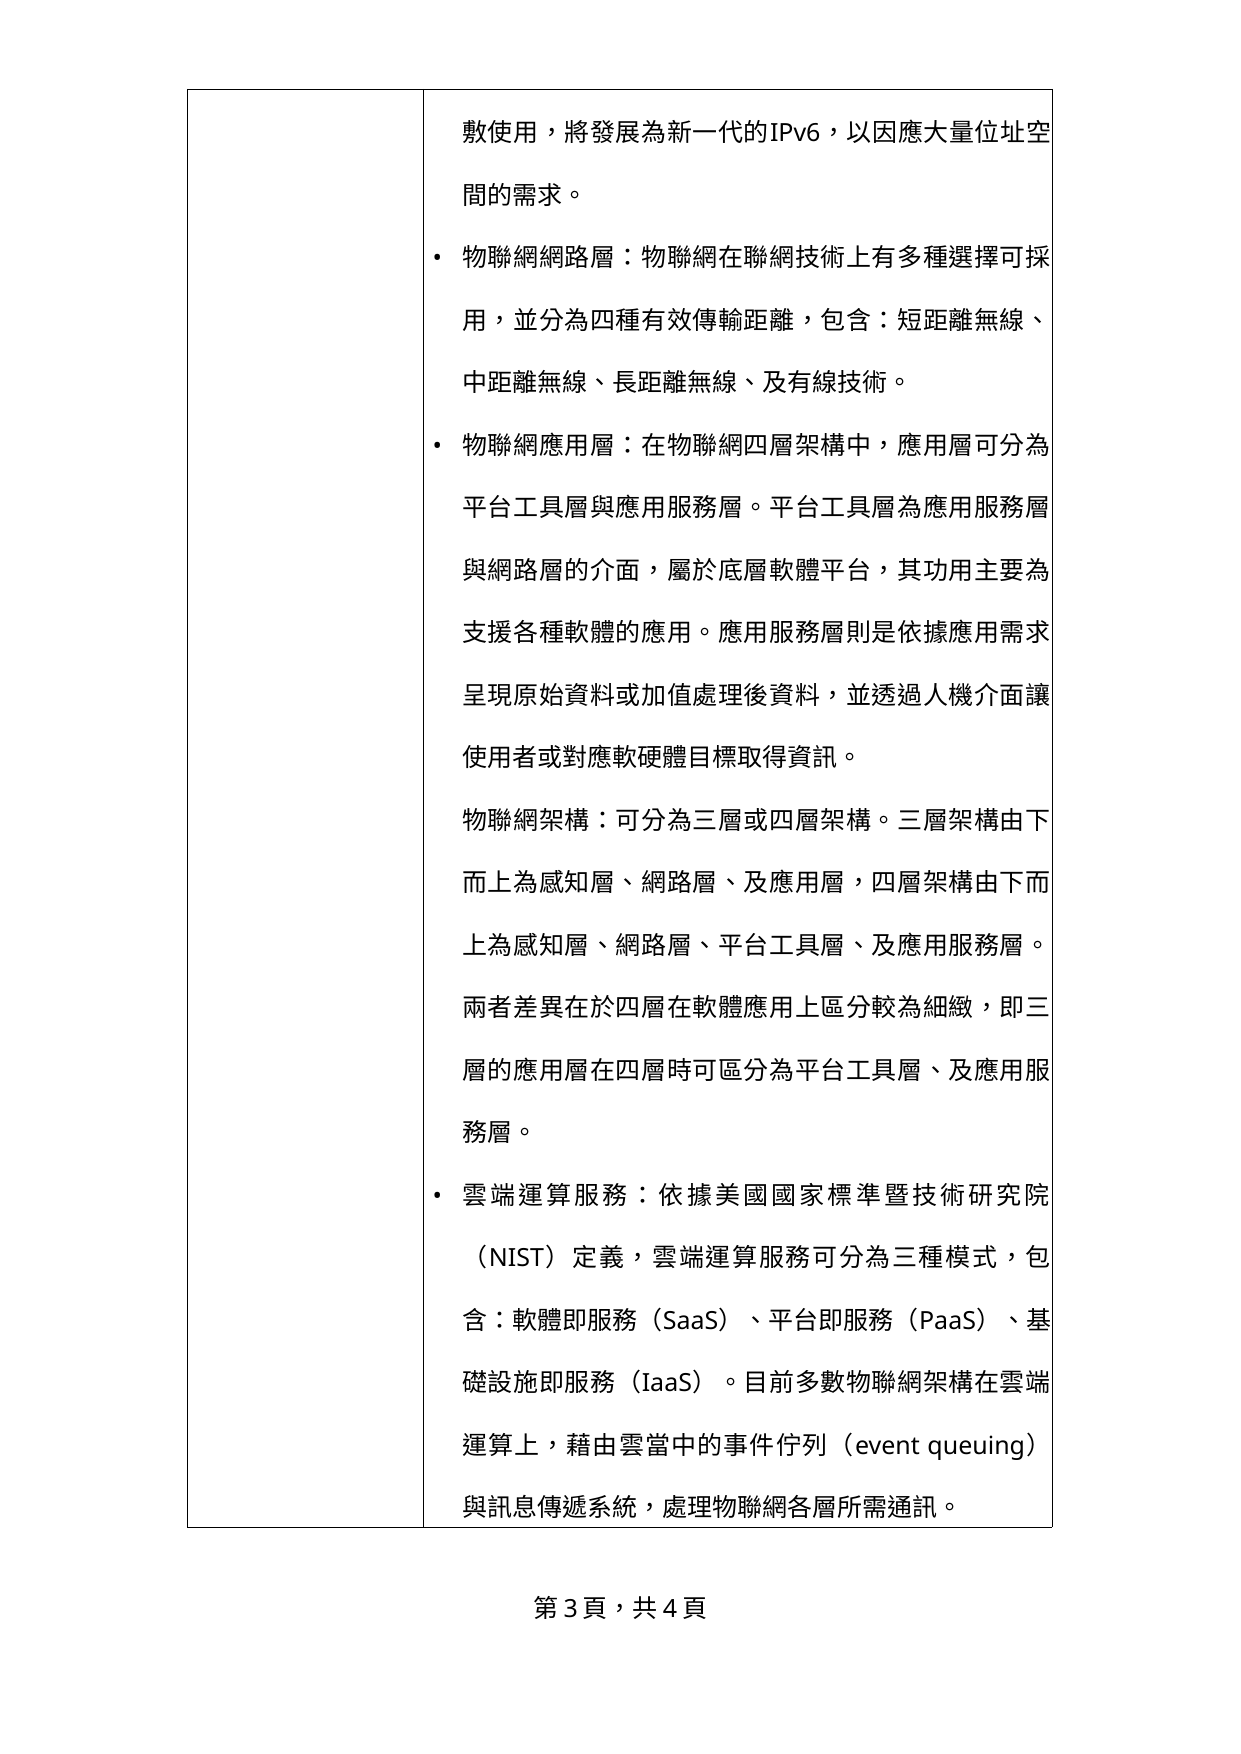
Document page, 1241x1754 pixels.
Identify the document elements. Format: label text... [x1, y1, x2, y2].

table_cell [188, 90, 423, 1527]
table_cell 敷使用，將發展為新一代的IPv6，以因應大量位址空間的需求。 物聯網網路層：物聯網在聯網技術上有多種選擇可採用，並分為四種有效傳輸距離，包含：短距離無線、中距離無線、長距離無線、及有線技術。 物聯網應用層：在物聯網四層架構中，應用層可分為平台工具層與應用服務層。平台工具層為應用服務層與網路層的介面，屬於底層軟體平台，其功用主要為支援各種軟體的應用。應用服務層則是依據應用需求呈現原始資料或加值處理後資料，並透過人機介面讓使用者或對應軟硬體目標取得資訊。 物聯網架構：可分為三層或四層架構。三層架構由下而上為感知層、網路層、及應用層，四層架構由下而上為感知層、網路層、平台工具層、及應用服務層。兩者差異在於四層在軟體應用上區分較為細緻，即三層的應用層在四層時可區分為平台工具層、及應用服務層。 雲端運算服務：依據美國國家標準暨技術研究院（NIST）定義，雲端運算服務可分為三種模式，包含：軟體即服務（SaaS）、平台即服務（PaaS）、基礎設施即服務（IaaS）。目前多數物聯網架構在雲端運算上，藉由雲當中的事件佇列（event queuing）與訊息傳遞系統，處理物聯網各層所需通訊。 [424, 90, 1052, 1527]
